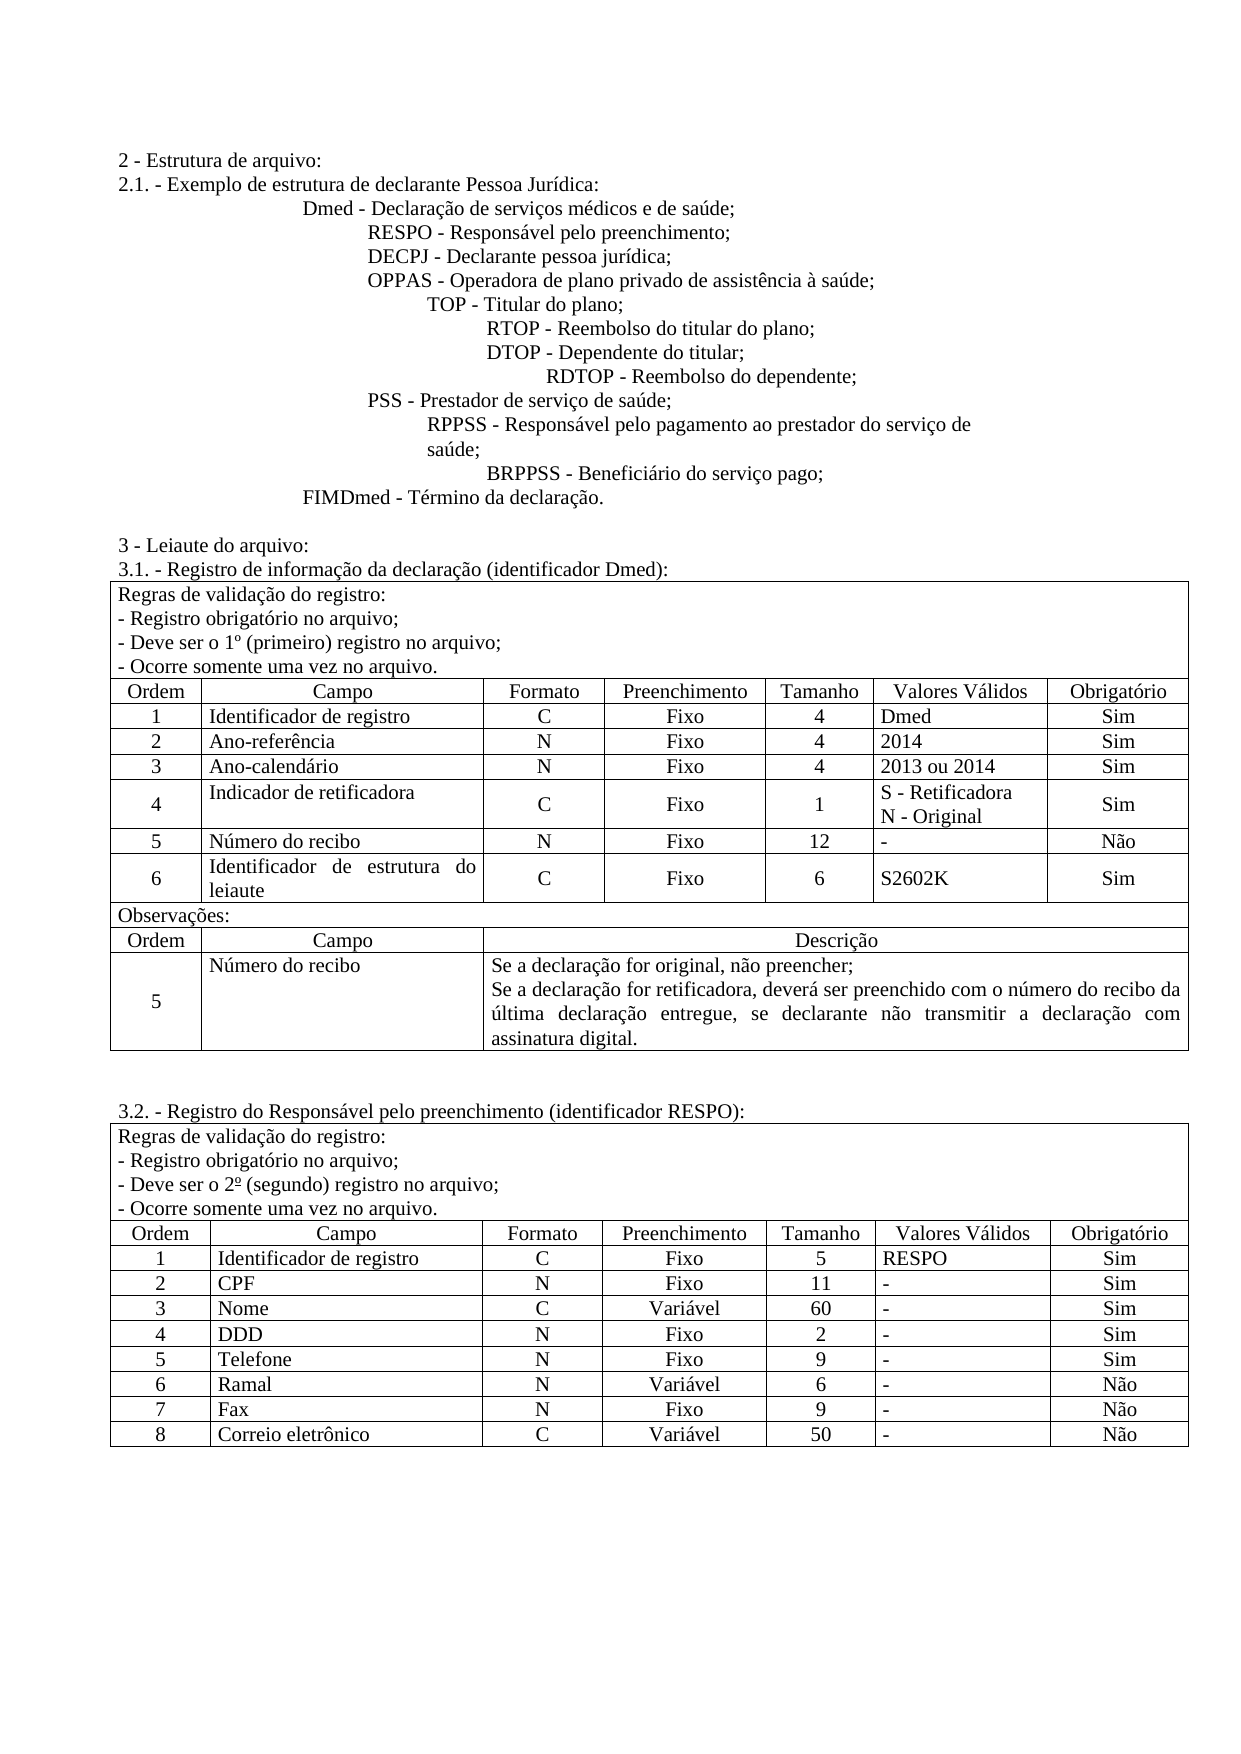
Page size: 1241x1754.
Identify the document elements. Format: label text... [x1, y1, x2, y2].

table_cell [420, 461, 479, 484]
table_cell [420, 364, 479, 388]
table_cell Sim [1048, 854, 1188, 902]
table_cell 2013 ou 2014 [874, 755, 1047, 778]
table_cell C [483, 1422, 602, 1446]
table_cell 4 [111, 780, 201, 828]
table_cell Fixo [605, 780, 765, 828]
table_cell 1 [766, 780, 873, 828]
table_cell TOP - Titular do plano; [420, 292, 1004, 316]
table_cell Obrigatório [1048, 679, 1188, 703]
table_cell Sim [1048, 755, 1188, 778]
table_cell 2 [767, 1321, 875, 1346]
table_cell [295, 461, 360, 484]
table_cell Fax [211, 1397, 482, 1421]
table_cell Formato [483, 1221, 602, 1245]
table_cell N [483, 1397, 602, 1421]
table_cell CPF [211, 1271, 482, 1295]
table_cell Ano-referência [202, 729, 483, 753]
table_header Regras de validação do registro: - Registro obrigatório no arquivo; - Deve ser o 1º (primeiro) registro no arquivo; - Ocorre somente uma vez no arquivo. [111, 582, 1188, 678]
table_cell Descrição [484, 928, 1188, 952]
table_cell 4 [766, 704, 873, 728]
table_cell [479, 364, 538, 388]
table_cell Fixo [603, 1246, 766, 1270]
table_cell BRPPSS - Beneficiário do serviço pago; [479, 461, 1004, 484]
table_cell Campo [211, 1221, 482, 1245]
table_cell 5 [767, 1246, 875, 1270]
table_cell - [876, 1422, 1050, 1446]
table_cell DDD [211, 1321, 482, 1346]
table_cell Formato [484, 679, 604, 703]
table_cell Sim [1051, 1246, 1188, 1270]
table_cell 4 [111, 1321, 210, 1346]
table_cell Número do recibo [202, 953, 483, 1049]
table_cell [295, 268, 360, 292]
table_cell Fixo [603, 1321, 766, 1346]
table_cell Fixo [603, 1347, 766, 1371]
table_cell Identificador de registro [211, 1246, 482, 1270]
table_cell 12 [766, 829, 873, 853]
table_cell - [876, 1397, 1050, 1421]
table_cell 50 [767, 1422, 875, 1446]
table_cell C [484, 704, 604, 728]
table_cell 5 [111, 1347, 210, 1371]
table_cell - [876, 1321, 1050, 1346]
table_cell 7 [111, 1397, 210, 1421]
table_cell [295, 340, 360, 364]
table_cell Número do recibo [202, 829, 483, 853]
table_cell 3 [111, 1296, 210, 1320]
table_cell DTOP - Dependente do titular; [479, 340, 1004, 364]
table_cell 6 [767, 1372, 875, 1396]
table_cell Correio eletrônico [211, 1422, 482, 1446]
table_cell Campo [202, 928, 483, 952]
table_cell 6 [111, 854, 201, 902]
table_cell - [876, 1296, 1050, 1320]
table_cell Valores Válidos [874, 679, 1047, 703]
table_cell Tamanho [766, 679, 873, 703]
table_cell 1 [111, 704, 201, 728]
table_cell Preenchimento [605, 679, 765, 703]
table_cell Não [1048, 829, 1188, 853]
table_cell OPPAS - Operadora de plano privado de assistência à saúde; [360, 268, 1004, 292]
table_cell Sim [1051, 1271, 1188, 1295]
table_cell Fixo [605, 829, 765, 853]
text 3.2. - Registro do Responsável pelo preenchimento (identificador RESPO): [118, 1099, 1181, 1123]
table_cell [420, 316, 479, 340]
table_cell 4 [766, 755, 873, 778]
table_cell N [483, 1372, 602, 1396]
table_cell 2014 [874, 729, 1047, 753]
table_cell N [484, 729, 604, 753]
table_cell C [483, 1246, 602, 1270]
table_cell RESPO [876, 1246, 1050, 1270]
table_cell RESPO - Responsável pelo preenchimento; [360, 220, 1004, 244]
table_cell Identificador de estrutura do leiaute [202, 854, 483, 902]
text 3.1. - Registro de informação da declaração (identificador Dmed): [118, 557, 1181, 581]
table_cell Sim [1048, 704, 1188, 728]
table_cell DECPJ - Declarante pessoa jurídica; [360, 244, 1004, 268]
table_cell Sim [1048, 729, 1188, 753]
table_cell S - Retificadora N - Original [874, 780, 1047, 828]
table_cell Tamanho [767, 1221, 875, 1245]
table_cell Se a declaração for original, não preencher; Se a declaração for retificadora, deverá ser preenchido com o número do recibo da última declaração entregue, se declarante não transmitir a declaração com assinatura digital. [484, 953, 1188, 1049]
table_cell Fixo [605, 729, 765, 753]
table_cell 3 [111, 755, 201, 778]
table_cell C [483, 1296, 602, 1320]
table_cell - [876, 1271, 1050, 1295]
table_cell Dmed [874, 704, 1047, 728]
table_cell [360, 461, 419, 484]
table_cell C [484, 780, 604, 828]
table_cell [295, 220, 360, 244]
table_cell 2 [111, 729, 201, 753]
table_cell Fixo [603, 1271, 766, 1295]
table_cell 60 [767, 1296, 875, 1320]
table_cell Não [1051, 1372, 1188, 1396]
table_cell Sim [1051, 1347, 1188, 1371]
table_cell Fixo [605, 704, 765, 728]
table_cell Observações: [111, 903, 1188, 927]
table_cell 6 [766, 854, 873, 902]
table_cell N [483, 1347, 602, 1371]
text 3 - Leiaute do arquivo: [118, 533, 1181, 557]
table_cell N [484, 829, 604, 853]
table_cell Ordem [111, 679, 201, 703]
table_cell 5 [111, 829, 201, 853]
table_cell Obrigatório [1051, 1221, 1188, 1245]
table_cell Fixo [605, 755, 765, 778]
table_cell [295, 292, 360, 316]
table_cell 8 [111, 1422, 210, 1446]
table_cell [360, 340, 419, 364]
table_cell Não [1051, 1397, 1188, 1421]
table_cell N [484, 755, 604, 778]
table_cell Sim [1051, 1296, 1188, 1320]
table_cell Variável [603, 1422, 766, 1446]
table_cell [360, 316, 419, 340]
table_cell Variável [603, 1372, 766, 1396]
table_cell 4 [766, 729, 873, 753]
table_cell Preenchimento [603, 1221, 766, 1245]
table_cell N [483, 1321, 602, 1346]
table_cell [295, 244, 360, 268]
table_cell C [484, 854, 604, 902]
text 2.1. - Exemplo de estrutura de declarante Pessoa Jurídica: [118, 172, 1181, 196]
table_cell 11 [767, 1271, 875, 1295]
table_cell Ramal [211, 1372, 482, 1396]
table_cell [360, 413, 419, 461]
table_cell Fixo [603, 1397, 766, 1421]
table_cell Não [1051, 1422, 1188, 1446]
table_cell Ordem [111, 928, 201, 952]
table_cell Ano-calendário [202, 755, 483, 778]
table_cell 9 [767, 1347, 875, 1371]
table_cell FIMDmed - Término da declaração. [295, 485, 1004, 509]
table_cell - [876, 1347, 1050, 1371]
table_cell Sim [1048, 780, 1188, 828]
table_cell Ordem [111, 1221, 210, 1245]
table_cell [295, 413, 360, 461]
table_cell [420, 340, 479, 364]
table_cell Indicador de retificadora [202, 780, 483, 828]
table_cell - [876, 1372, 1050, 1396]
table_cell Valores Válidos [876, 1221, 1050, 1245]
table_cell 1 [111, 1246, 210, 1270]
table_cell RDTOP - Reembolso do dependente; [539, 364, 1004, 388]
table_header Dmed - Declaração de serviços médicos e de saúde; [295, 196, 1004, 220]
table_cell [295, 364, 360, 388]
table_cell [360, 364, 419, 388]
table_cell RPPSS - Responsável pelo pagamento ao prestador do serviço de saúde; [420, 413, 1004, 461]
table_cell 2 [111, 1271, 210, 1295]
table_cell Campo [202, 679, 483, 703]
table_header Regras de validação do registro: - Registro obrigatório no arquivo; - Deve ser o 2º (segundo) registro no arquivo; - Ocorre somente uma vez no arquivo. [111, 1124, 1188, 1220]
table_cell 9 [767, 1397, 875, 1421]
table_cell 6 [111, 1372, 210, 1396]
table_cell Fixo [605, 854, 765, 902]
table_cell - [874, 829, 1047, 853]
table_cell Telefone [211, 1347, 482, 1371]
table_cell [360, 292, 419, 316]
table_cell PSS - Prestador de serviço de saúde; [360, 388, 1004, 412]
table_cell [295, 316, 360, 340]
table_cell S2602K [874, 854, 1047, 902]
table_cell [295, 388, 360, 412]
table_cell Sim [1051, 1321, 1188, 1346]
text 2 - Estrutura de arquivo: [118, 148, 1181, 172]
table_cell 5 [111, 953, 201, 1049]
table_cell Nome [211, 1296, 482, 1320]
table_cell RTOP - Reembolso do titular do plano; [479, 316, 1004, 340]
table_cell Variável [603, 1296, 766, 1320]
table_cell Identificador de registro [202, 704, 483, 728]
table_cell N [483, 1271, 602, 1295]
